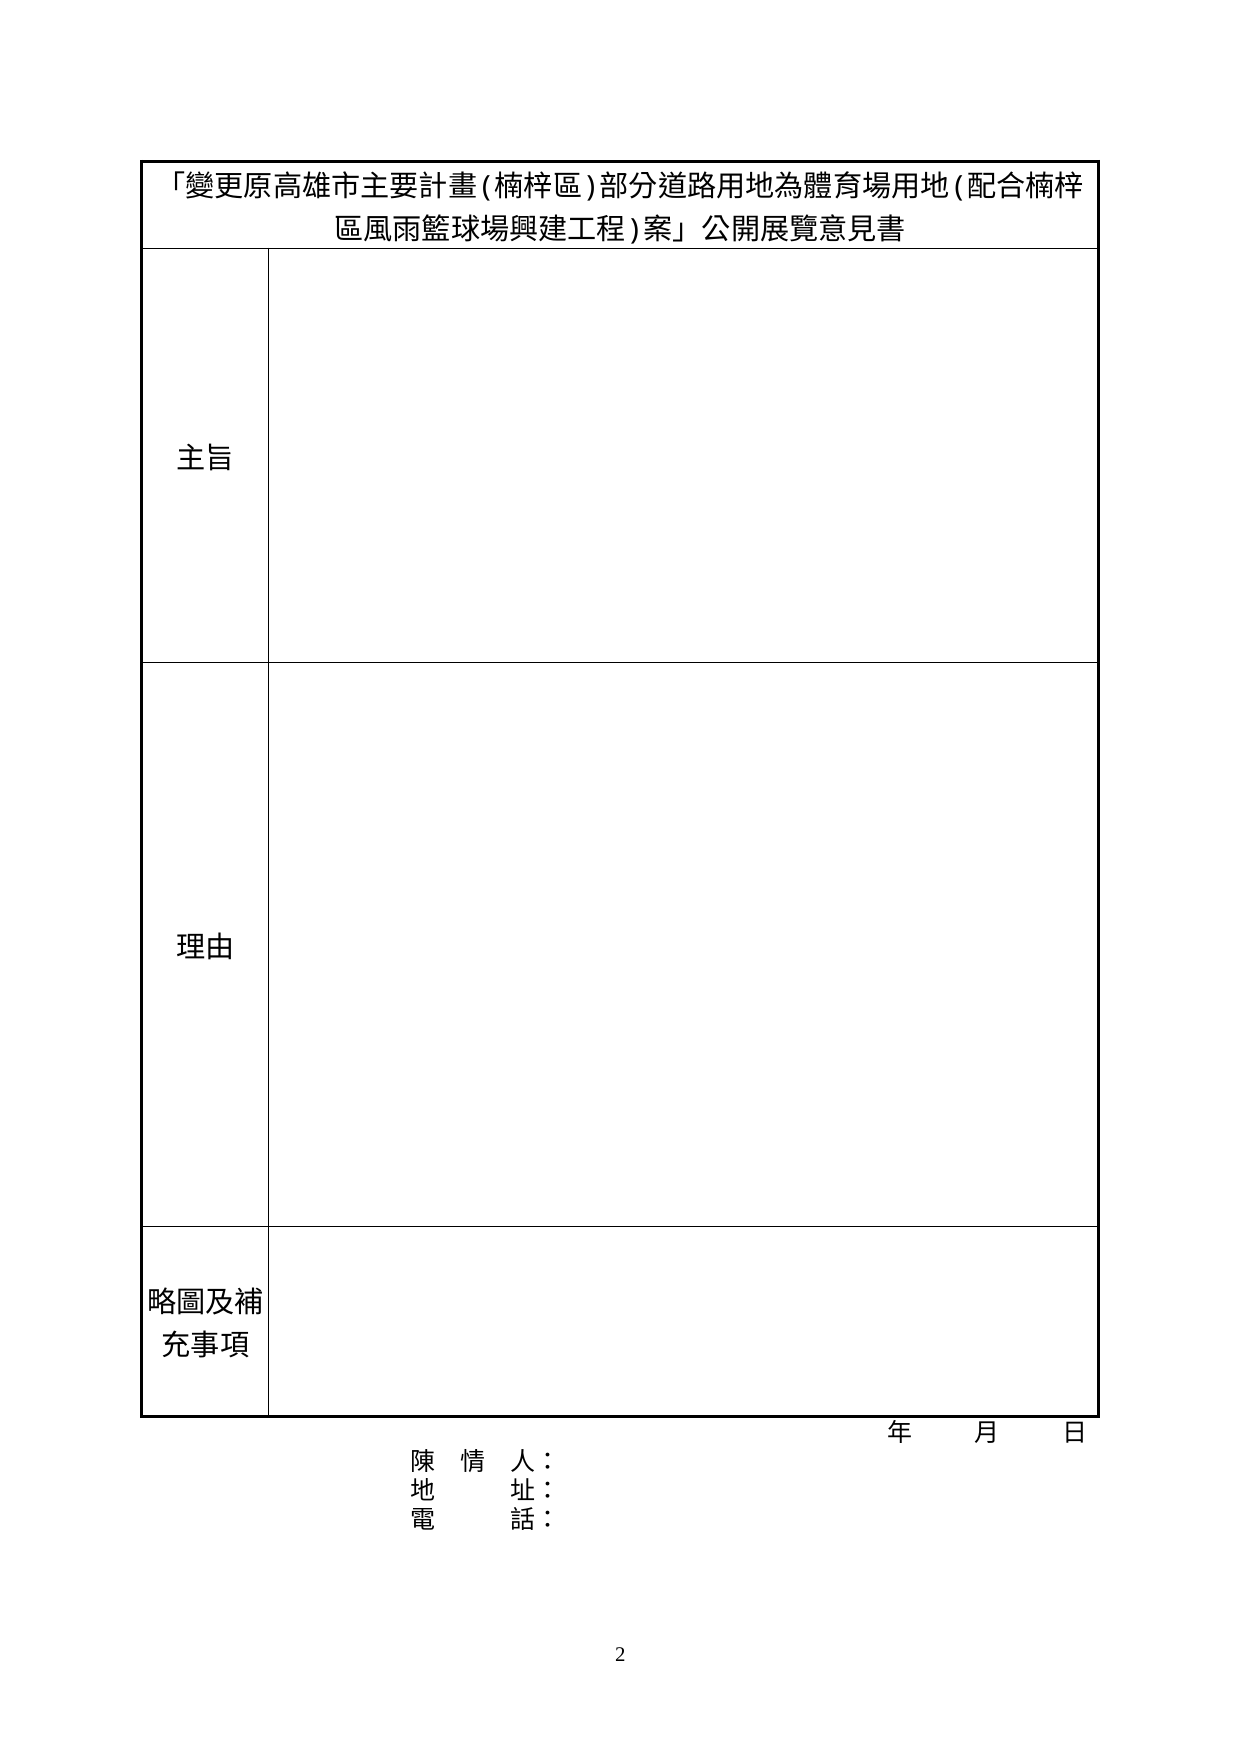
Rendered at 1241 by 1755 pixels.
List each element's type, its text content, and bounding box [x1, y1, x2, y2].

text 年 月 日 [228, 1418, 1087, 1447]
text 地 址： [228, 1476, 1087, 1505]
table_cell [269, 249, 1097, 662]
table_header 「變更原高雄市主要計畫(楠梓區)部分道路用地為體育場用地(配合楠梓區風雨籃球場興建工程)案」公開展覽意見書 [143, 163, 1097, 248]
table_cell 略圖及補充事項 [143, 1227, 268, 1415]
table_cell [269, 663, 1097, 1226]
text 電 話： [228, 1505, 1087, 1534]
text 陳 情 人： [228, 1447, 1087, 1476]
table_cell [269, 1227, 1097, 1415]
table_cell 主旨 [143, 249, 268, 662]
table_cell 理由 [143, 663, 268, 1226]
